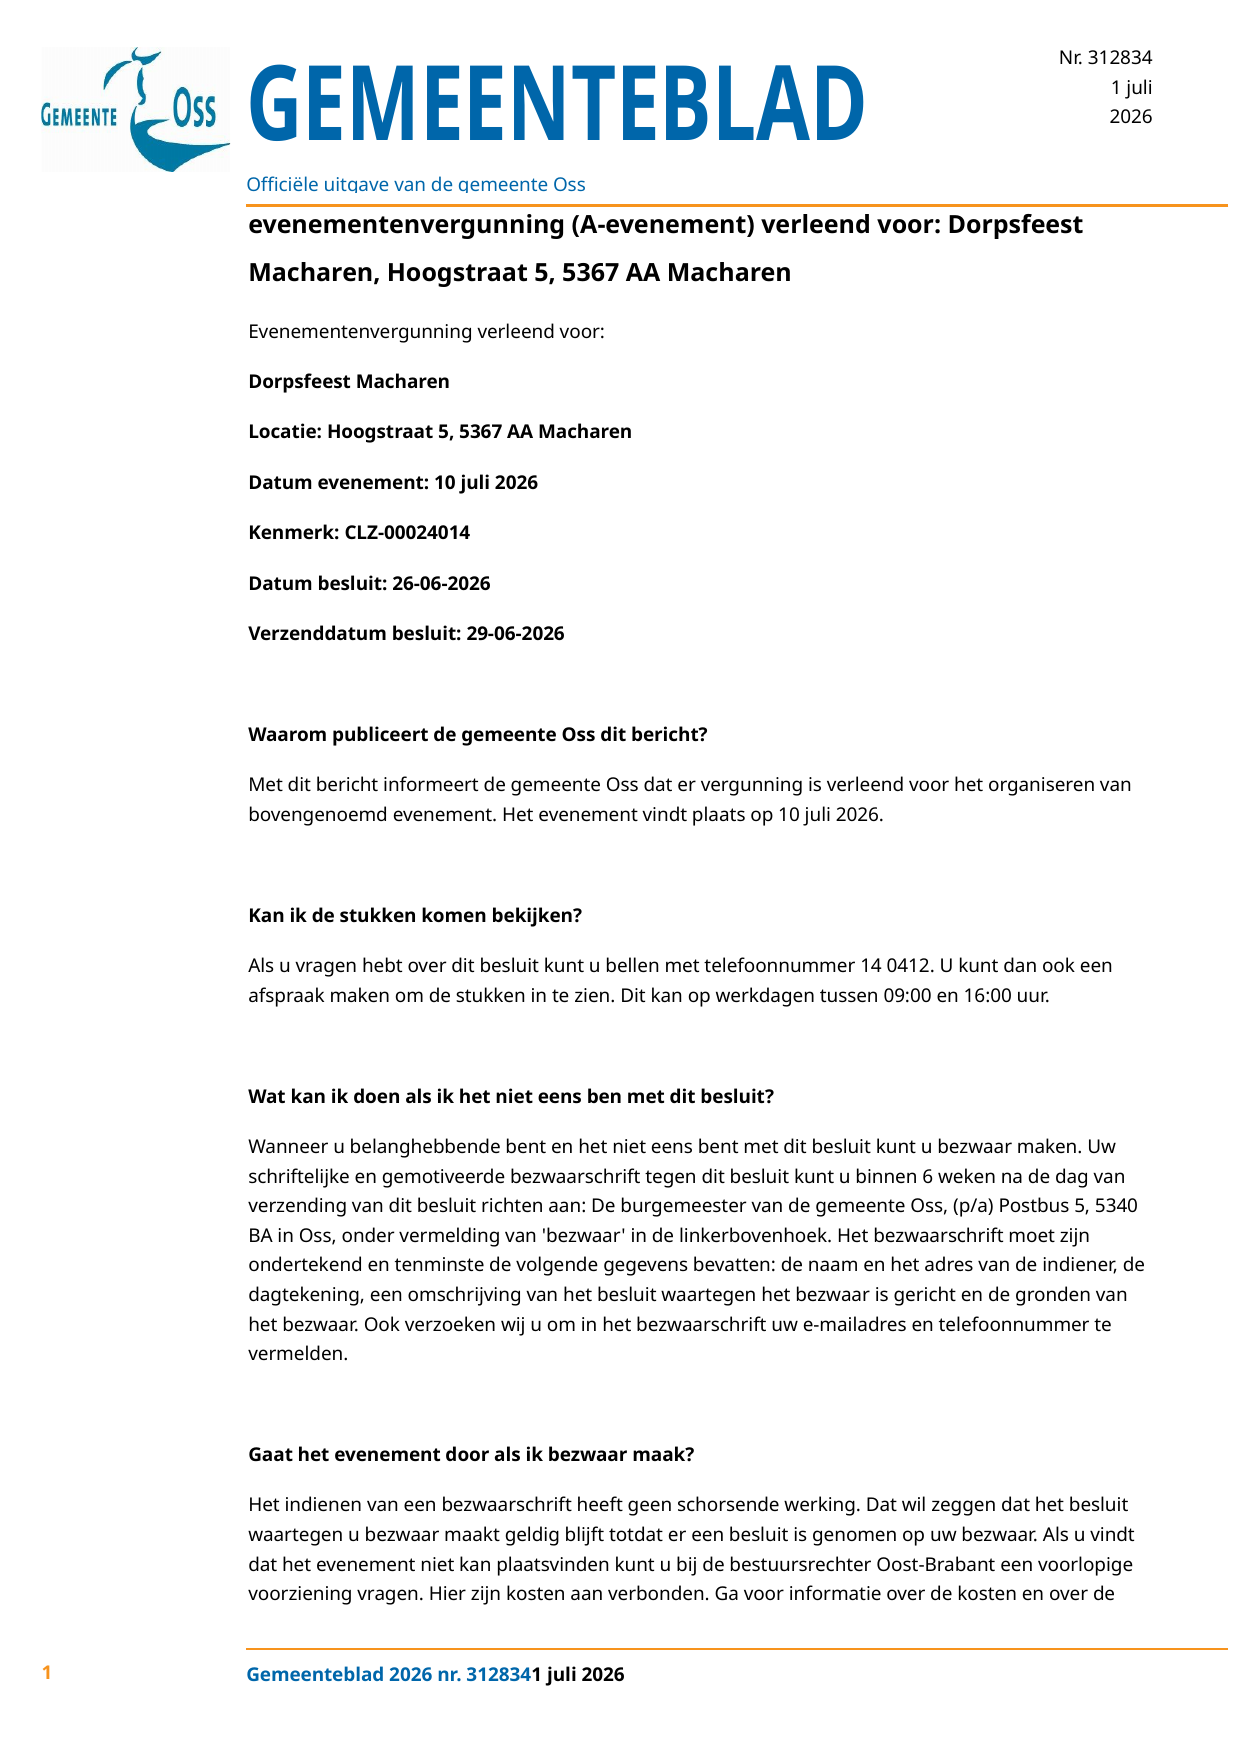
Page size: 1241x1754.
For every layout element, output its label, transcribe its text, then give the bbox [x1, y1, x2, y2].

text evenementenvergunning (A-evenement) verleend voor: Dorpsfeest Macharen, Hoogstraat 5, 5367 AA Macharen [248, 207, 1152, 288]
text Het indienen van een bezwaarschrift heeft geen schorsende werking. Dat wil zeggen dat het besluit waartegen u bezwaar maakt geldig blijft totdat er een besluit is genomen op uw bezwaar. Als u vindt dat het evenement niet kan plaatsvinden kunt u bij de bestuursrechter Oost-Brabant een voorlopige voorziening vragen. Hier zijn kosten aan verbonden. Ga voor informatie over de kosten en over de [248, 1492, 1152, 1606]
text Kenmerk: CLZ-00024014 [248, 519, 1152, 545]
text Evenementenvergunning verleend voor: [248, 318, 1152, 344]
text Waarom publiceert de gemeente Oss dit bericht? [248, 721, 1152, 747]
text Gaat het evenement door als ik bezwaar maak? [248, 1441, 1152, 1467]
text Wat kan ik doen als ik het niet eens ben met dit besluit? [248, 1083, 1152, 1109]
text Datum besluit: 26-06-2026 [248, 570, 1152, 596]
text Verzenddatum besluit: 29-06-2026 [248, 620, 1152, 646]
text Locatie: Hoogstraat 5, 5367 AA Macharen [248, 419, 1152, 444]
picture [41, 47, 231, 172]
text Wanneer u belanghebbende bent en het niet eens bent met dit besluit kunt u bezwaar maken. Uw schriftelijke en gemotiveerde bezwaarschrift tegen dit besluit kunt u binnen 6 weken na de dag van verzending van dit besluit richten aan: De burgemeester van de gemeente Oss, (p/a) Postbus 5, 5340 BA in Oss, onder vermelding van 'bezwaar' in de linkerbovenhoek. Het bezwaarschrift moet zijn ondertekend en tenminste de volgende gegevens bevatten: de naam en het adres van de indiener, de dagtekening, een omschrijving van het besluit waartegen het bezwaar is gericht en de gronden van het bezwaar. Ook verzoeken wij u om in het bezwaarschrift uw e-mailadres en telefoonnummer te vermelden. [248, 1133, 1152, 1366]
text Kan ik de stukken komen bekijken? [248, 902, 1152, 928]
text Met dit bericht informeert de gemeente Oss dat er vergunning is verleend voor het organiseren van bovengenoemd evenement. Het evenement vindt plaats op 10 juli 2026. [248, 772, 1152, 827]
text Dorpsfeest Macharen [248, 368, 1152, 394]
text Datum evenement: 10 juli 2026 [248, 469, 1152, 495]
text Als u vragen hebt over dit besluit kunt u bellen met telefoonnummer 14 0412. U kunt dan ook een afspraak maken om de stukken in te zien. Dit kan op werkdagen tussen 09:00 en 16:00 uur. [248, 952, 1152, 1008]
